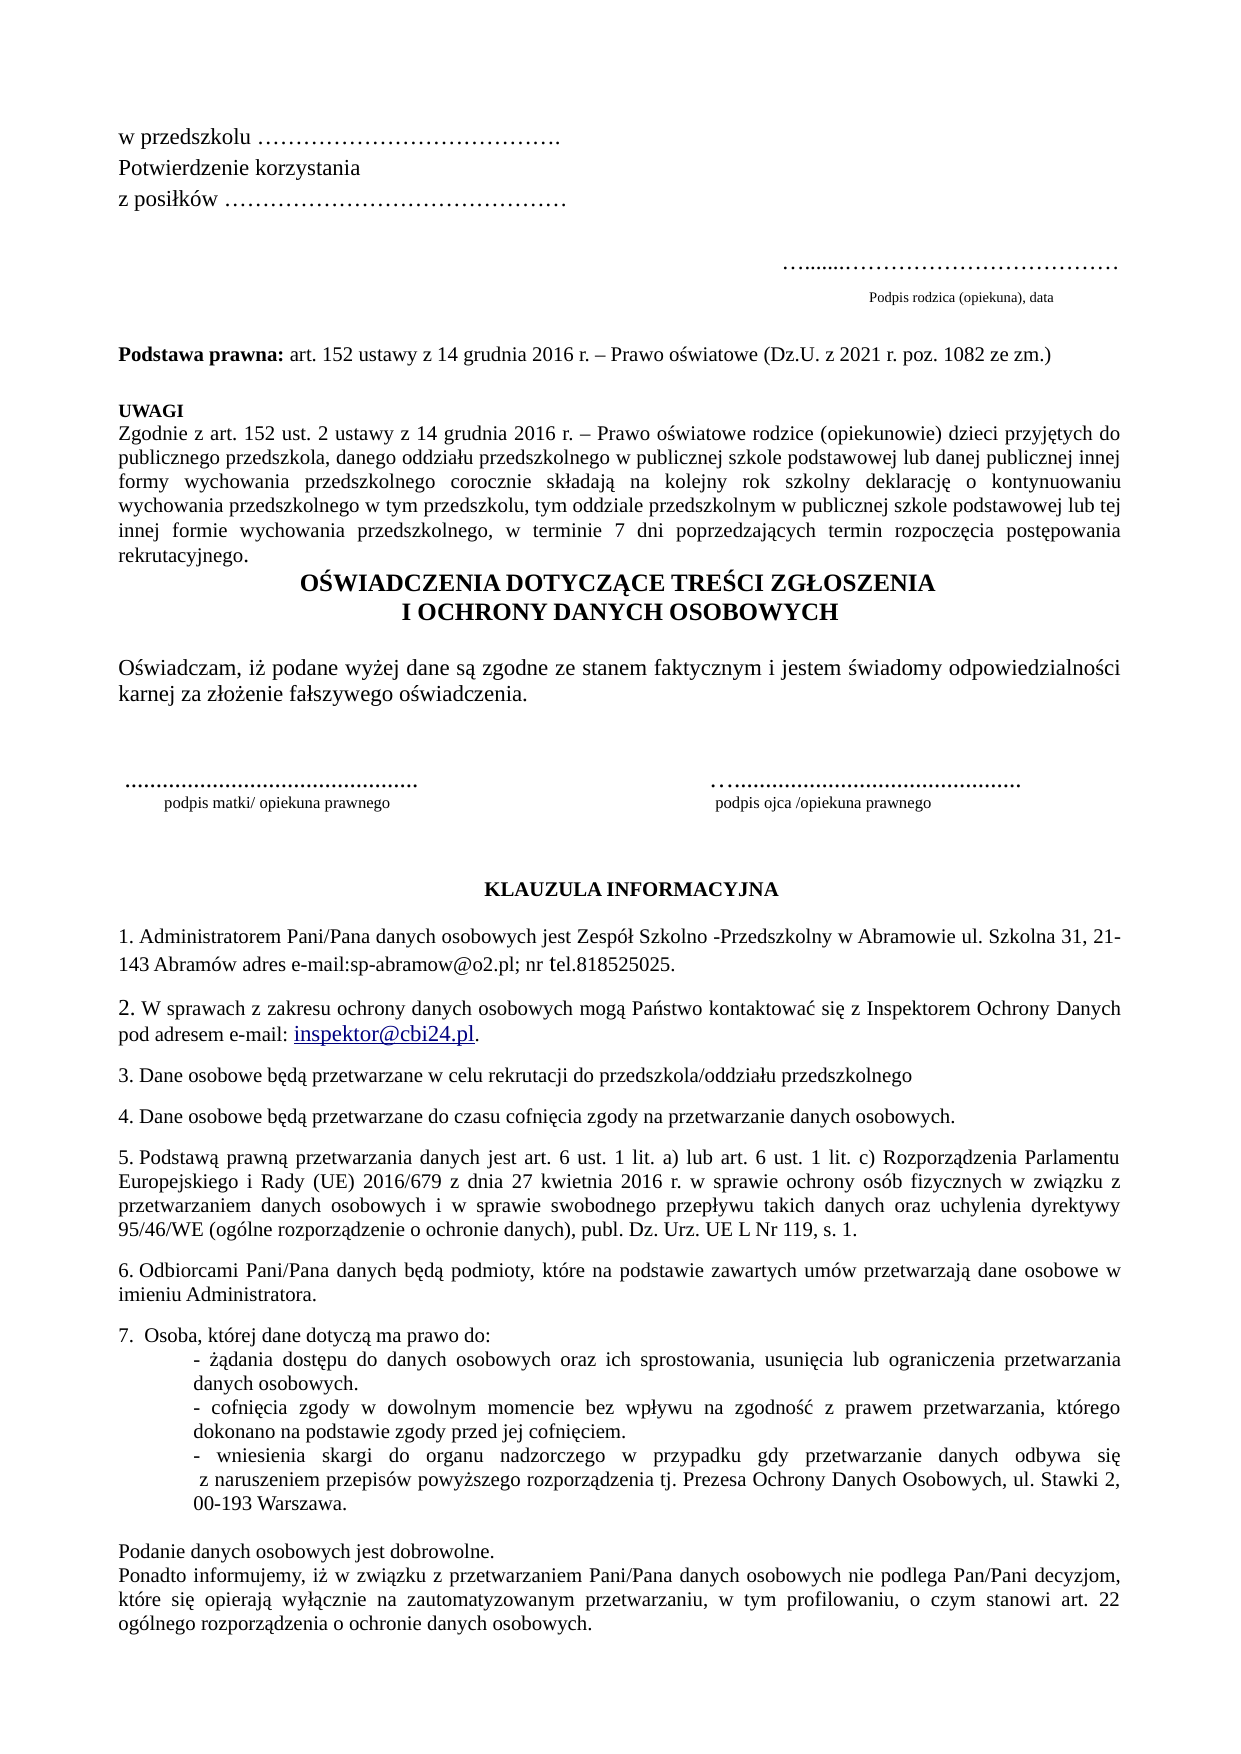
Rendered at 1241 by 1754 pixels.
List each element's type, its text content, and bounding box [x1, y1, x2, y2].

text UWAGI [118, 390, 1122, 421]
list W sprawach z zakresu ochrony danych osobowych mogą Państwo kontaktować się z Inspektorem Ochrony Danych pod adresem e-mail: inspektor@cbi24.pl. [118, 994, 1122, 1047]
text ............................................... ….............................................. [118, 764, 1122, 793]
list Osoba, której dane dotyczą ma prawo do: [118, 1322, 1122, 1347]
text Podstawa prawna: art. 152 ustawy z 14 grudnia 2016 r. – Prawo oświatowe (Dz.U. z 2021 r. poz. 1082 ze zm.) [118, 335, 1122, 366]
text Ponadto informujemy, iż w związku z przetwarzaniem Pani/Pana danych osobowych nie podlega Pan/Pani decyzjom, które się opierają wyłącznie na zautomatyzowanym przetwarzaniu, w tym profilowaniu, o czym stanowi art. 22 ogólnego rozporządzenia o ochronie danych osobowych. [118, 1563, 1122, 1635]
text ….......……………………………… [118, 243, 1122, 274]
list Odbiorcami Pani/Pana danych będą podmioty, które na podstawie zawartych umów przetwarzają dane osobowe w imieniu Administratora. [118, 1258, 1122, 1306]
list Podstawą prawną przetwarzania danych jest art. 6 ust. 1 lit. a) lub art. 6 ust. 1 lit. c) Rozporządzenia Parlamentu Europejskiego i Rady (UE) 2016/679 z dnia 27 kwietnia 2016 r. w sprawie ochrony osób fizycznych w związku z przetwarzaniem danych osobowych i w sprawie swobodnego przepływu takich danych oraz uchylenia dyrektywy 95/46/WE (ogólne rozporządzenie o ochronie danych), publ. Dz. Urz. UE L Nr 119, s. 1. [118, 1145, 1122, 1241]
text Zgodnie z art. 152 ust. 2 ustawy z 14 grudnia 2016 r. – Prawo oświatowe rodzice (opiekunowie) dzieci przyjętych do publicznego przedszkola, danego oddziału przedszkolnego w publicznej szkole podstawowej lub danej publicznej innej formy wychowania przedszkolnego corocznie składają na kolejny rok szkolny deklarację o kontynuowaniu wychowania przedszkolnego w tym przedszkolu, tym oddziale przedszkolnym w publicznej szkole podstawowej lub tej innej formie wychowania przedszkolnego, w terminie 7 dni poprzedzających termin rozpoczęcia postępowania rekrutacyjnego. [118, 421, 1122, 568]
list Dane osobowe będą przetwarzane do czasu cofnięcia zgody na przetwarzanie danych osobowych. [118, 1104, 1122, 1128]
list Administratorem Pani/Pana danych osobowych jest Zespół Szkolno -Przedszkolny w Abramowie ul. Szkolna 31, 21-143 Abramów adres e-mail:sp-abramow@o2.pl; nr tel.818525025. [118, 924, 1122, 977]
list Dane osobowe będą przetwarzane w celu rekrutacji do przedszkola/oddziału przedszkolnego [118, 1063, 1122, 1087]
text - cofnięcia zgody w dowolnym momencie bez wpływu na zgodność z prawem przetwarzania, którego dokonano na podstawie zgody przed jej cofnięciem. [193, 1395, 1122, 1443]
text z posiłków ……………………………………… [118, 181, 1122, 212]
text - żądania dostępu do danych osobowych oraz ich sprostowania, usunięcia lub ograniczenia przetwarzania danych osobowych. [193, 1347, 1122, 1395]
text podpis matki/ opiekuna prawnego podpis ojca /opiekuna prawnego [118, 793, 1122, 812]
text Podpis rodzica (opiekuna), data [118, 274, 1122, 306]
text Podanie danych osobowych jest dobrowolne. [118, 1539, 1122, 1563]
text Potwierdzenie korzystania [118, 149, 1122, 181]
text w przedszkolu …………………………………. [118, 118, 1122, 149]
text OŚWIADCZENIA DOTYCZĄCE TREŚCI ZGŁOSZENIA [118, 568, 1122, 597]
text I OCHRONY DANYCH OSOBOWYCH [118, 597, 1122, 625]
text KLAUZULA INFORMACYJNA [141, 877, 1122, 901]
text Oświadczam, iż podane wyżej dane są zgodne ze stanem faktycznym i jestem świadomy odpowiedzialności karnej za złożenie fałszywego oświadczenia. [118, 654, 1122, 707]
text - wniesienia skargi do organu nadzorczego w przypadku gdy przetwarzanie danych odbywa się z naruszeniem przepisów powyższego rozporządzenia tj. Prezesa Ochrony Danych Osobowych, ul. Stawki 2, 00-193 Warszawa. [193, 1443, 1122, 1515]
